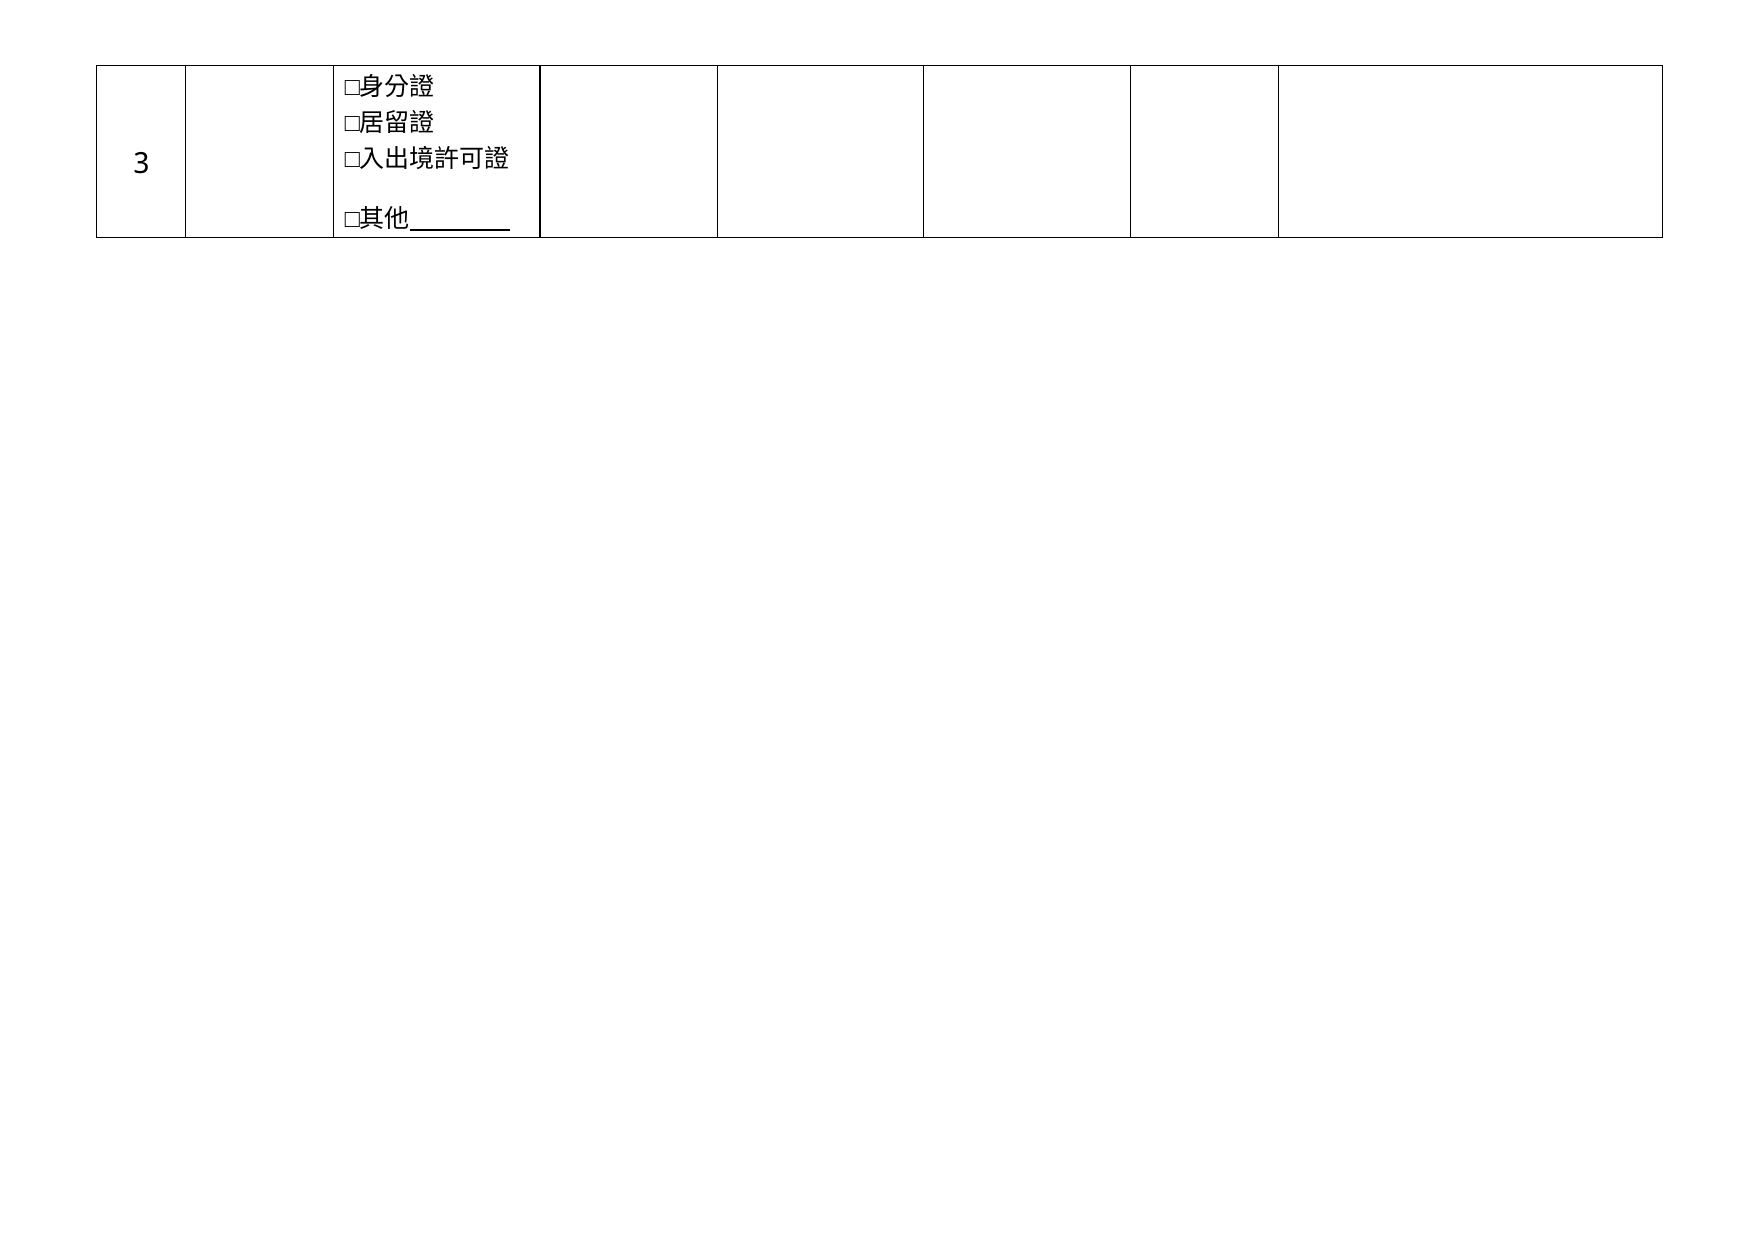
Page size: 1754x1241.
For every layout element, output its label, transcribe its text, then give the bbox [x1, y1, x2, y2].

table_cell [718, 66, 923, 237]
table_cell [186, 66, 333, 237]
table_cell [541, 66, 717, 237]
table_cell 3 [97, 66, 185, 237]
table_cell [1279, 66, 1662, 237]
table_cell [1131, 66, 1278, 237]
table_cell [924, 66, 1130, 237]
table_cell □身分證 □居留證 □入出境許可證 □其他 [334, 66, 539, 237]
